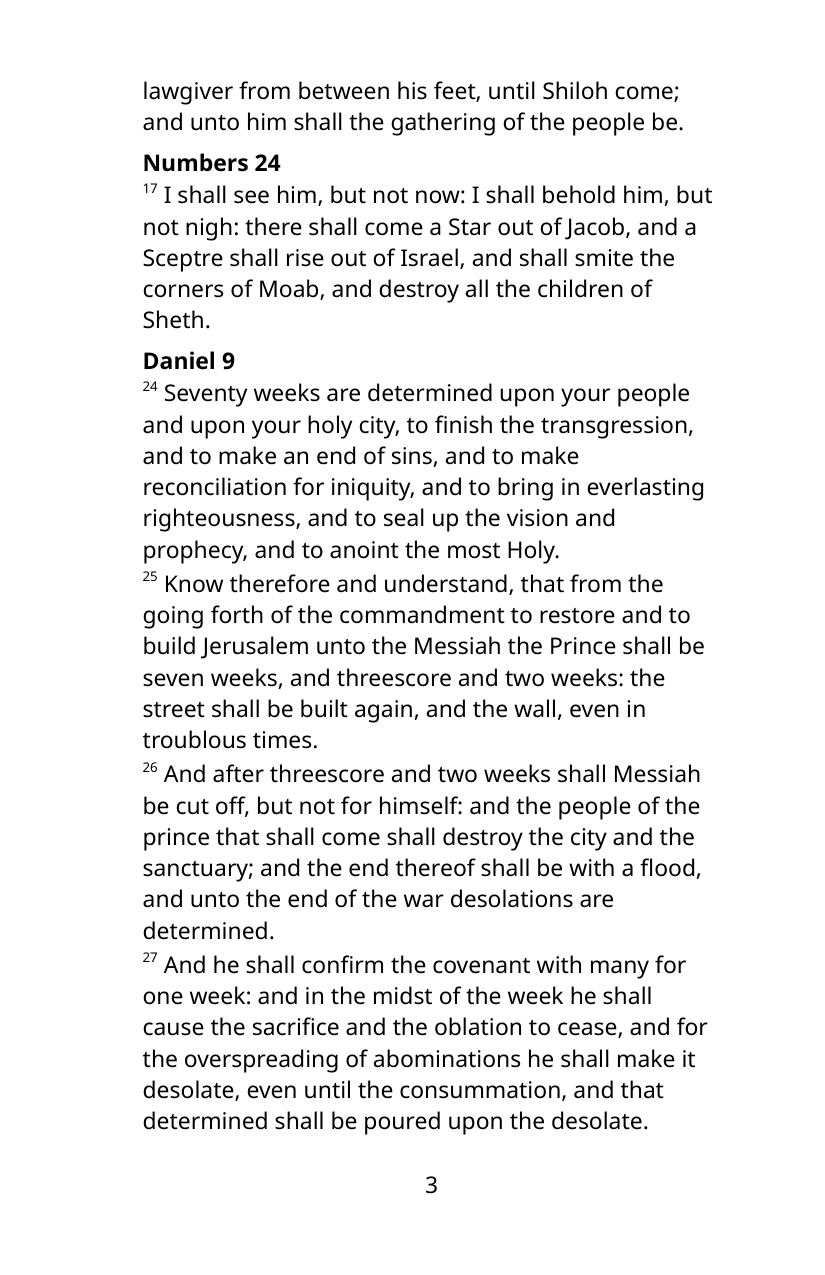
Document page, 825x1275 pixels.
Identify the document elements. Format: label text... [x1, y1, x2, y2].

text 27 And he shall confirm the covenant with many for one week: and in the midst of the week he shall cause the sacrifice and the oblation to cease, and for the overspreading of abominations he shall make it desolate, even until the consummation, and that determined shall be poured upon the desolate. [142, 949, 720, 1136]
text Daniel 9 [142, 344, 750, 376]
text Numbers 24 [142, 147, 750, 178]
text 26 And after threescore and two weeks shall Messiah be cut off, but not for himself: and the people of the prince that shall come shall destroy the city and the sanctuary; and the end thereof shall be with a flood, and unto the end of the war desolations are determined. [142, 758, 720, 946]
text 24 Seventy weeks are determined upon your people and upon your holy city, to finish the transgression, and to make an end of sins, and to make reconciliation for iniquity, and to bring in everlasting righteousness, and to seal up the vision and prophecy, and to anoint the most Holy. [142, 377, 720, 565]
text lawgiver from between his feet, until Shiloh come; and unto him shall the gathering of the people be. [142, 75, 720, 137]
text 25 Know therefore and understand, that from the going forth of the commandment to restore and to build Jerusalem unto the Messiah the Prince shall be seven weeks, and threescore and two weeks: the street shall be built again, and the wall, even in troublous times. [142, 568, 720, 755]
text 17 I shall see him, but not now: I shall behold him, but not nigh: there shall come a Star out of Jacob, and a Sceptre shall rise out of Israel, and shall smite the corners of Moab, and destroy all the children of Sheth. [142, 179, 720, 336]
